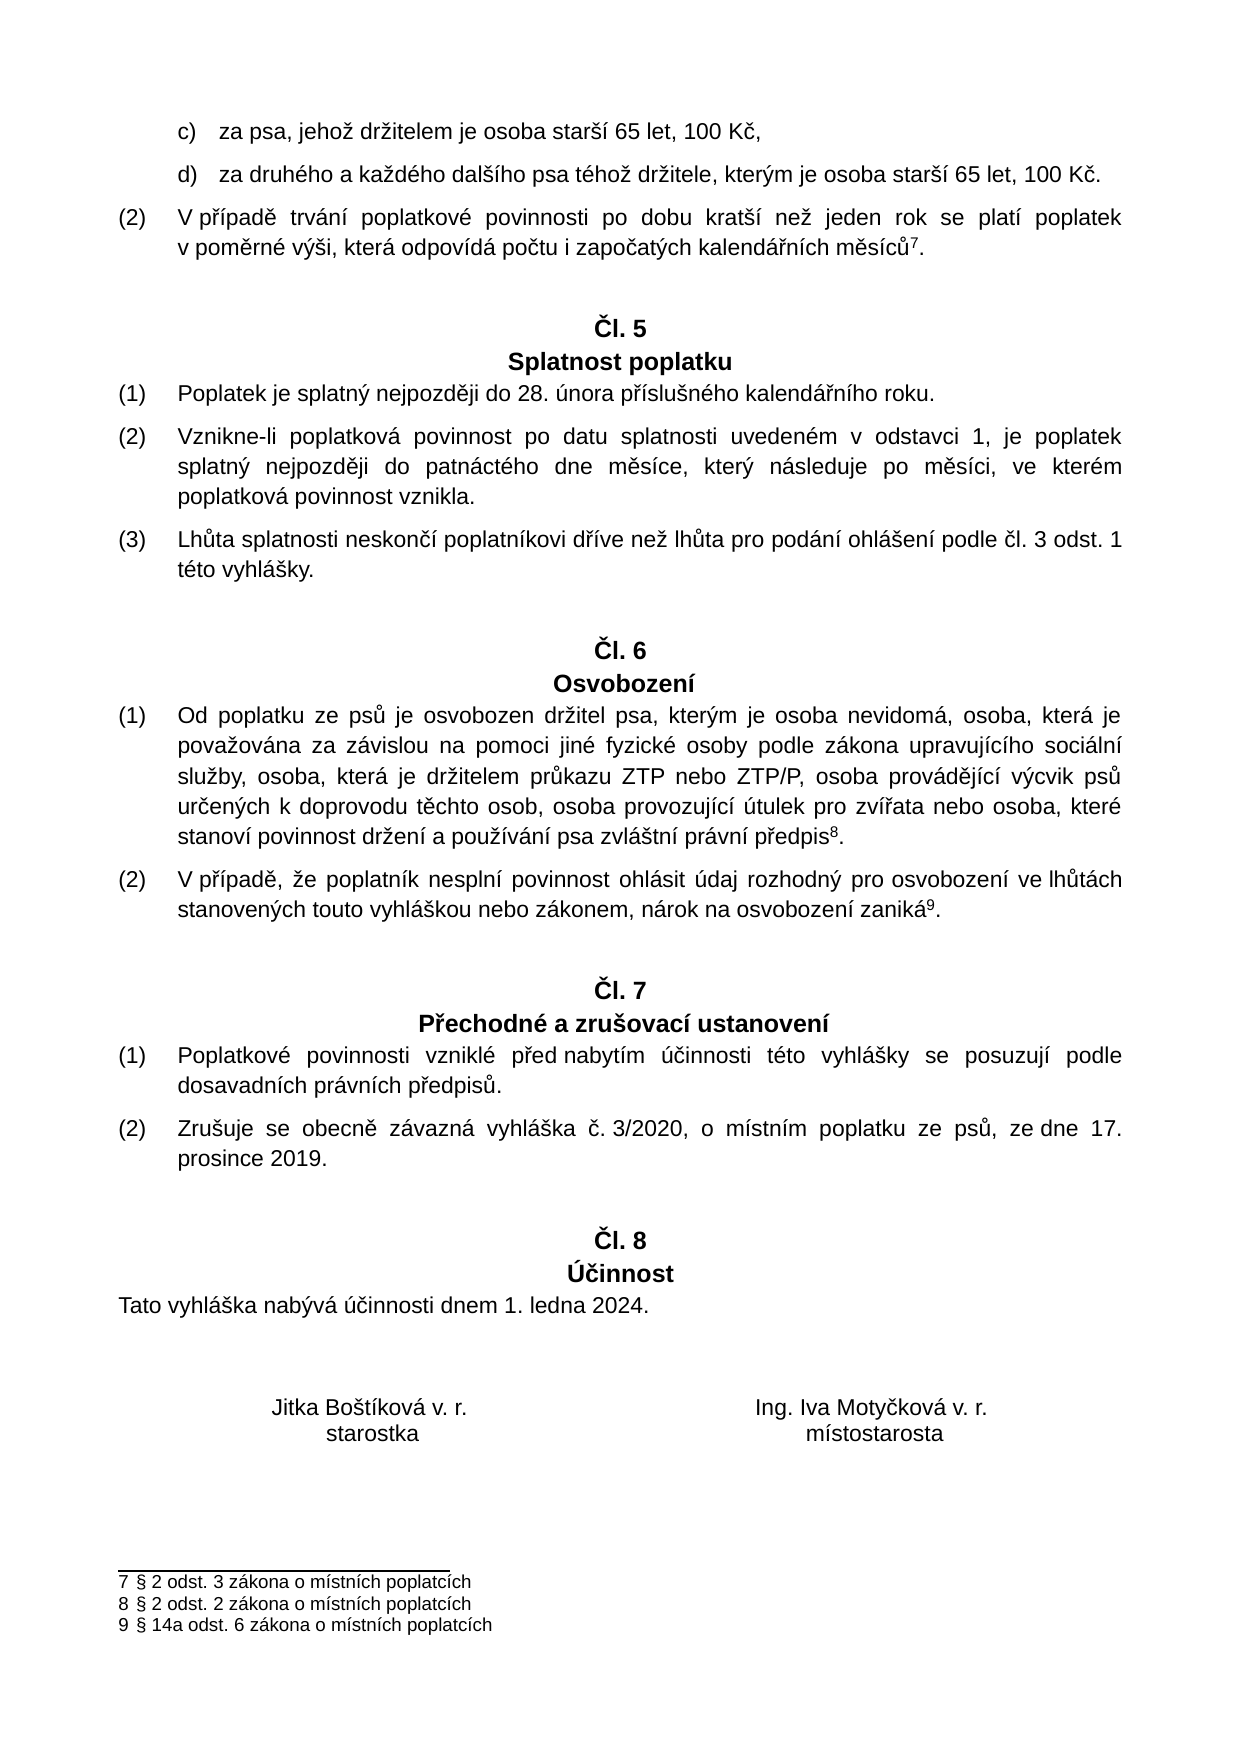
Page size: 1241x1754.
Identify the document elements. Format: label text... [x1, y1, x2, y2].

list V případě trvání poplatkové povinnosti po dobu kratší než jeden rok se platí poplatek v poměrné výši, která odpovídá počtu i započatých kalendářních měsíců. [118, 203, 1122, 260]
list V případě, že poplatník nesplní povinnost ohlásit údaj rozhodný pro osvobození ve lhůtách stanovených touto vyhláškou nebo zákonem, nárok na osvobození zaniká. [118, 866, 1122, 922]
subtitle Čl. 7 Přechodné a zrušovací ustanovení [118, 976, 1122, 1038]
subtitle Čl. 8 Účinnost [118, 1226, 1122, 1287]
list Od poplatku ze psů je osvobozen držitel psa, kterým je osoba nevidomá, osoba, která je považována za závislou na pomoci jiné fyzické osoby podle zákona upravujícího sociální služby, osoba, která je držitelem průkazu ZTP nebo ZTP/P, osoba provádějící výcvik psů určených k doprovodu těchto osob, osoba provozující útulek pro zvířata nebo osoba, které stanoví povinnost držení a používání psa zvláštní právní předpis. [118, 702, 1122, 849]
list § 14a odst. 6 zákona o místních poplatcích [118, 1614, 1122, 1635]
list § 2 odst. 3 zákona o místních poplatcích [118, 1571, 1122, 1592]
text Tato vyhláška nabývá účinnosti dnem 1. ledna 2024. [118, 1292, 1122, 1318]
list Poplatkové povinnosti vzniklé před nabytím účinnosti této vyhlášky se posuzují podle dosavadních právních předpisů. [118, 1042, 1122, 1099]
list § 2 odst. 2 zákona o místních poplatcích [118, 1592, 1122, 1614]
table_header Ing. Iva Motyčková v. r. místostarosta [620, 1334, 1122, 1452]
list Zrušuje se obecně závazná vyhláška č. 3/2020, o místním poplatku ze psů, ze dne 17. prosince 2019. [118, 1115, 1122, 1172]
subtitle Čl. 6 Osvobození [118, 636, 1122, 698]
table_header Jitka Boštíková v. r. starostka [118, 1334, 620, 1452]
list Lhůta splatnosti neskončí poplatníkovi dříve než lhůta pro podání ohlášení podle čl. 3 odst. 1 této vyhlášky. [118, 526, 1122, 582]
list za druhého a každého dalšího psa téhož držitele, kterým je osoba starší 65 let, 100 Kč. [177, 161, 1122, 187]
subtitle Čl. 5 Splatnost poplatku [118, 314, 1122, 376]
list Vznikne-li poplatková povinnost po datu splatnosti uvedeném v odstavci 1, je poplatek splatný nejpozději do patnáctého dne měsíce, který následuje po měsíci, ve kterém poplatková povinnost vznikla. [118, 423, 1122, 509]
list za psa, jehož držitelem je osoba starší 65 let, 100 Kč, [177, 118, 1122, 144]
list Poplatek je splatný nejpozději do 28. února příslušného kalendářního roku. [118, 380, 1122, 406]
